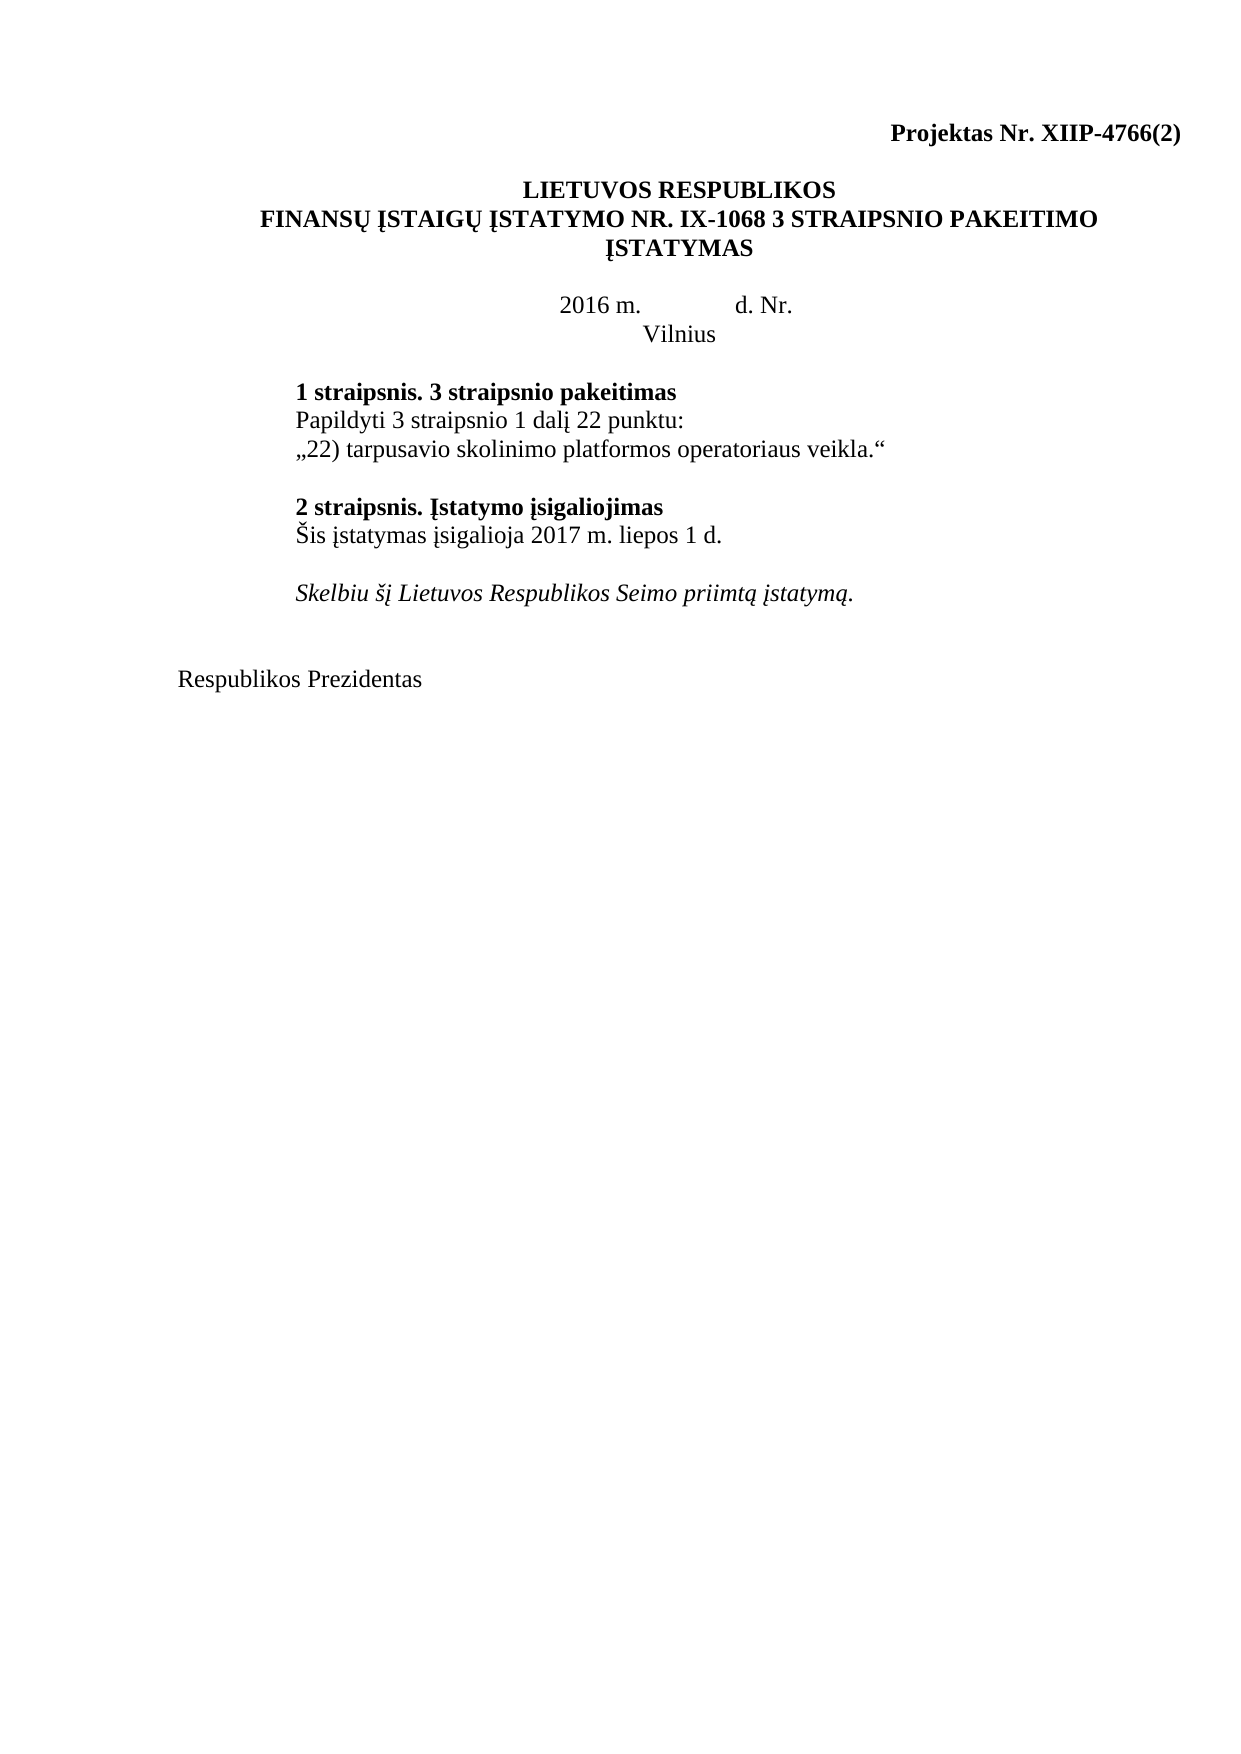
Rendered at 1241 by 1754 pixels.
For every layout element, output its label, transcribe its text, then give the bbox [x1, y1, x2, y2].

text Šis įstatymas įsigalioja 2017 m. liepos 1 d. [177, 521, 1181, 549]
text ĮSTATYMAS [177, 233, 1181, 262]
text FINANSŲ ĮSTAIGŲ ĮSTATYMO NR. IX-1068 3 STRAIPSNIO PAKEITIMO [177, 204, 1181, 233]
text „22) tarpusavio skolinimo platformos operatoriaus veikla.“ [177, 434, 1181, 463]
text 2016 m. d. Nr. [177, 291, 1181, 319]
text Papildyti 3 straipsnio 1 dalį 22 punktu: [177, 406, 1181, 434]
text Vilnius [177, 319, 1181, 348]
text Projektas Nr. XIIP-4766(2) [177, 118, 1181, 147]
text Respublikos Prezidentas [177, 664, 1181, 693]
text 1 straipsnis. 3 straipsnio pakeitimas [177, 377, 1181, 406]
text LIETUVOS RESPUBLIKOS [177, 176, 1181, 204]
text 2 straipsnis. Įstatymo įsigaliojimas [177, 492, 1181, 521]
text Skelbiu šį Lietuvos Respublikos Seimo priimtą įstatymą. [177, 578, 1181, 607]
